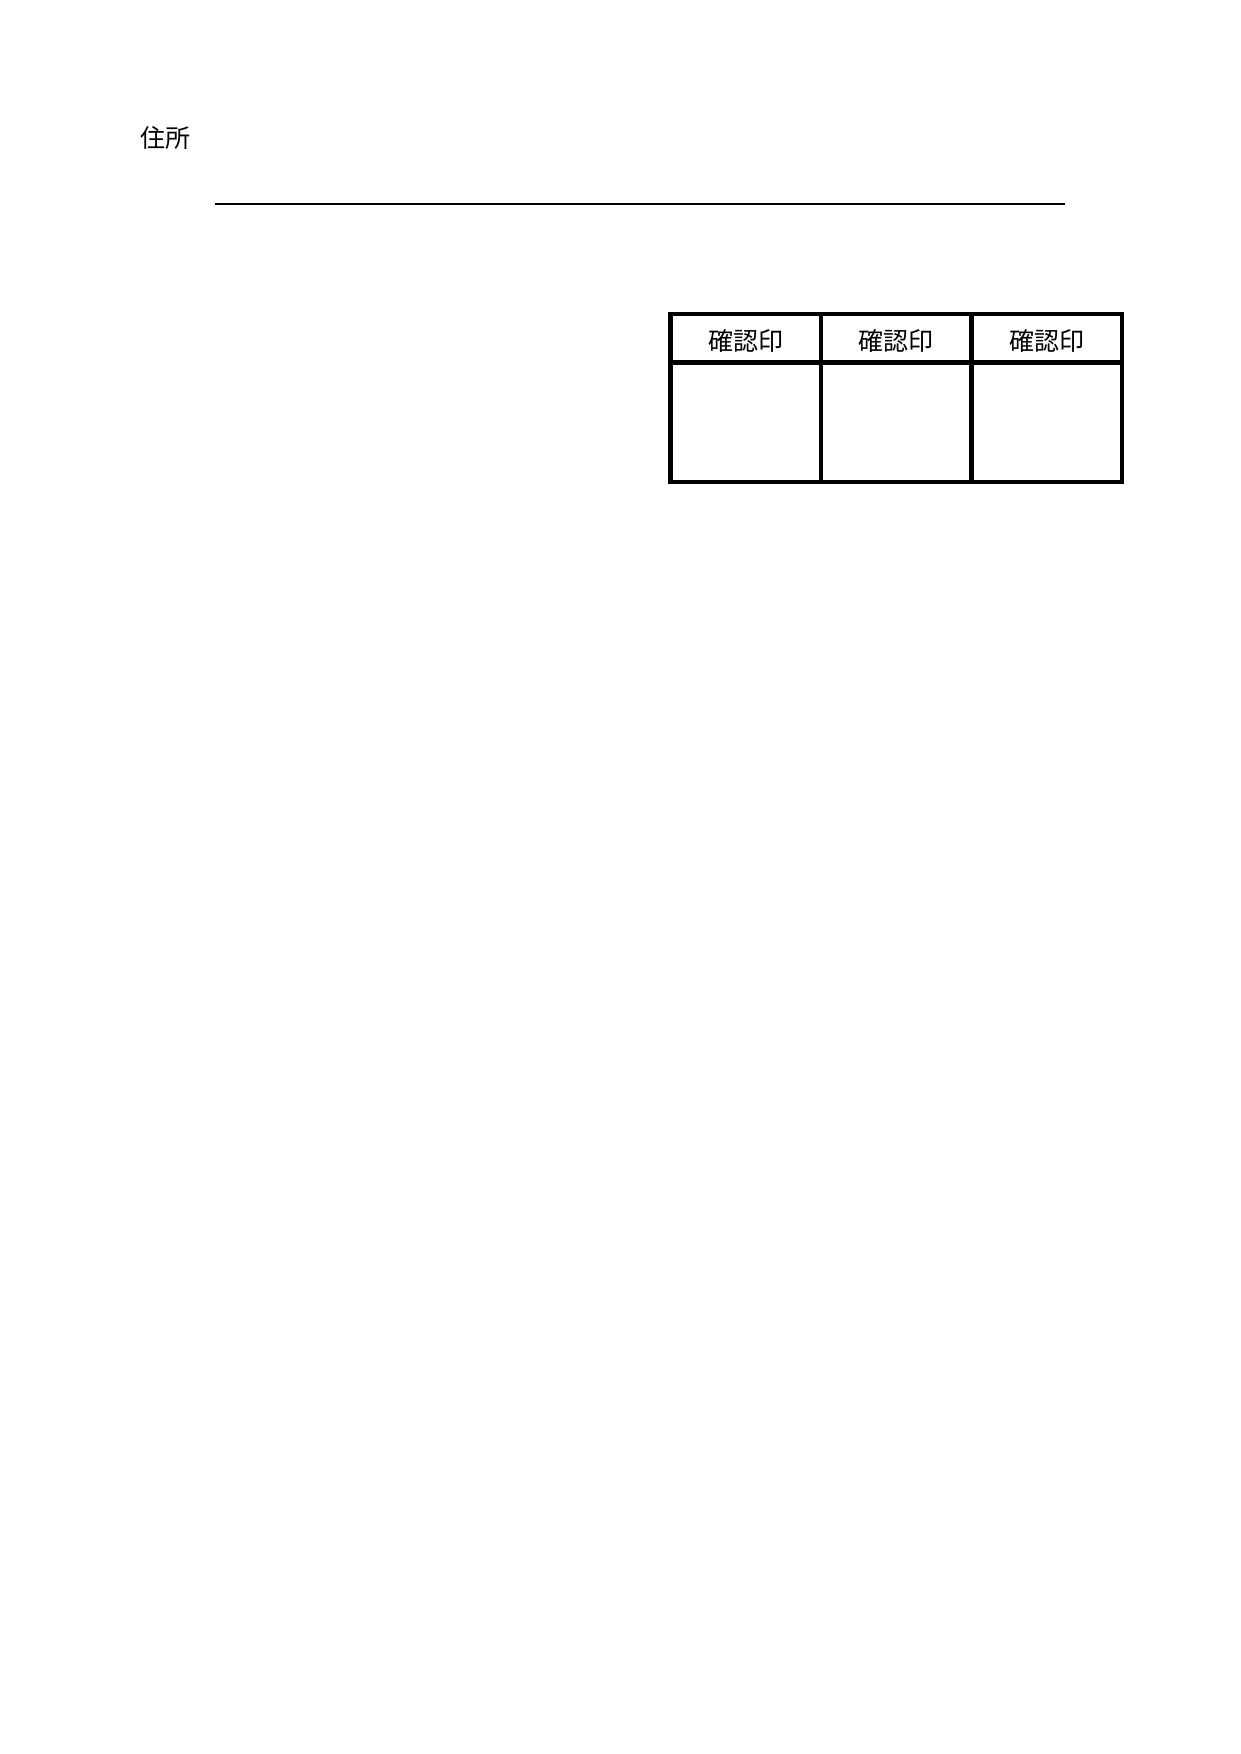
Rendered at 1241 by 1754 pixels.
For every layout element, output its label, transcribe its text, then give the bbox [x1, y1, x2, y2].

table_cell [823, 365, 969, 480]
text 住所 [118, 118, 1122, 154]
table_cell [974, 365, 1120, 480]
table_header 確認印 [974, 316, 1120, 360]
table_header 確認印 [823, 316, 969, 360]
table_header 確認印 [673, 316, 819, 360]
table_cell [673, 365, 819, 480]
